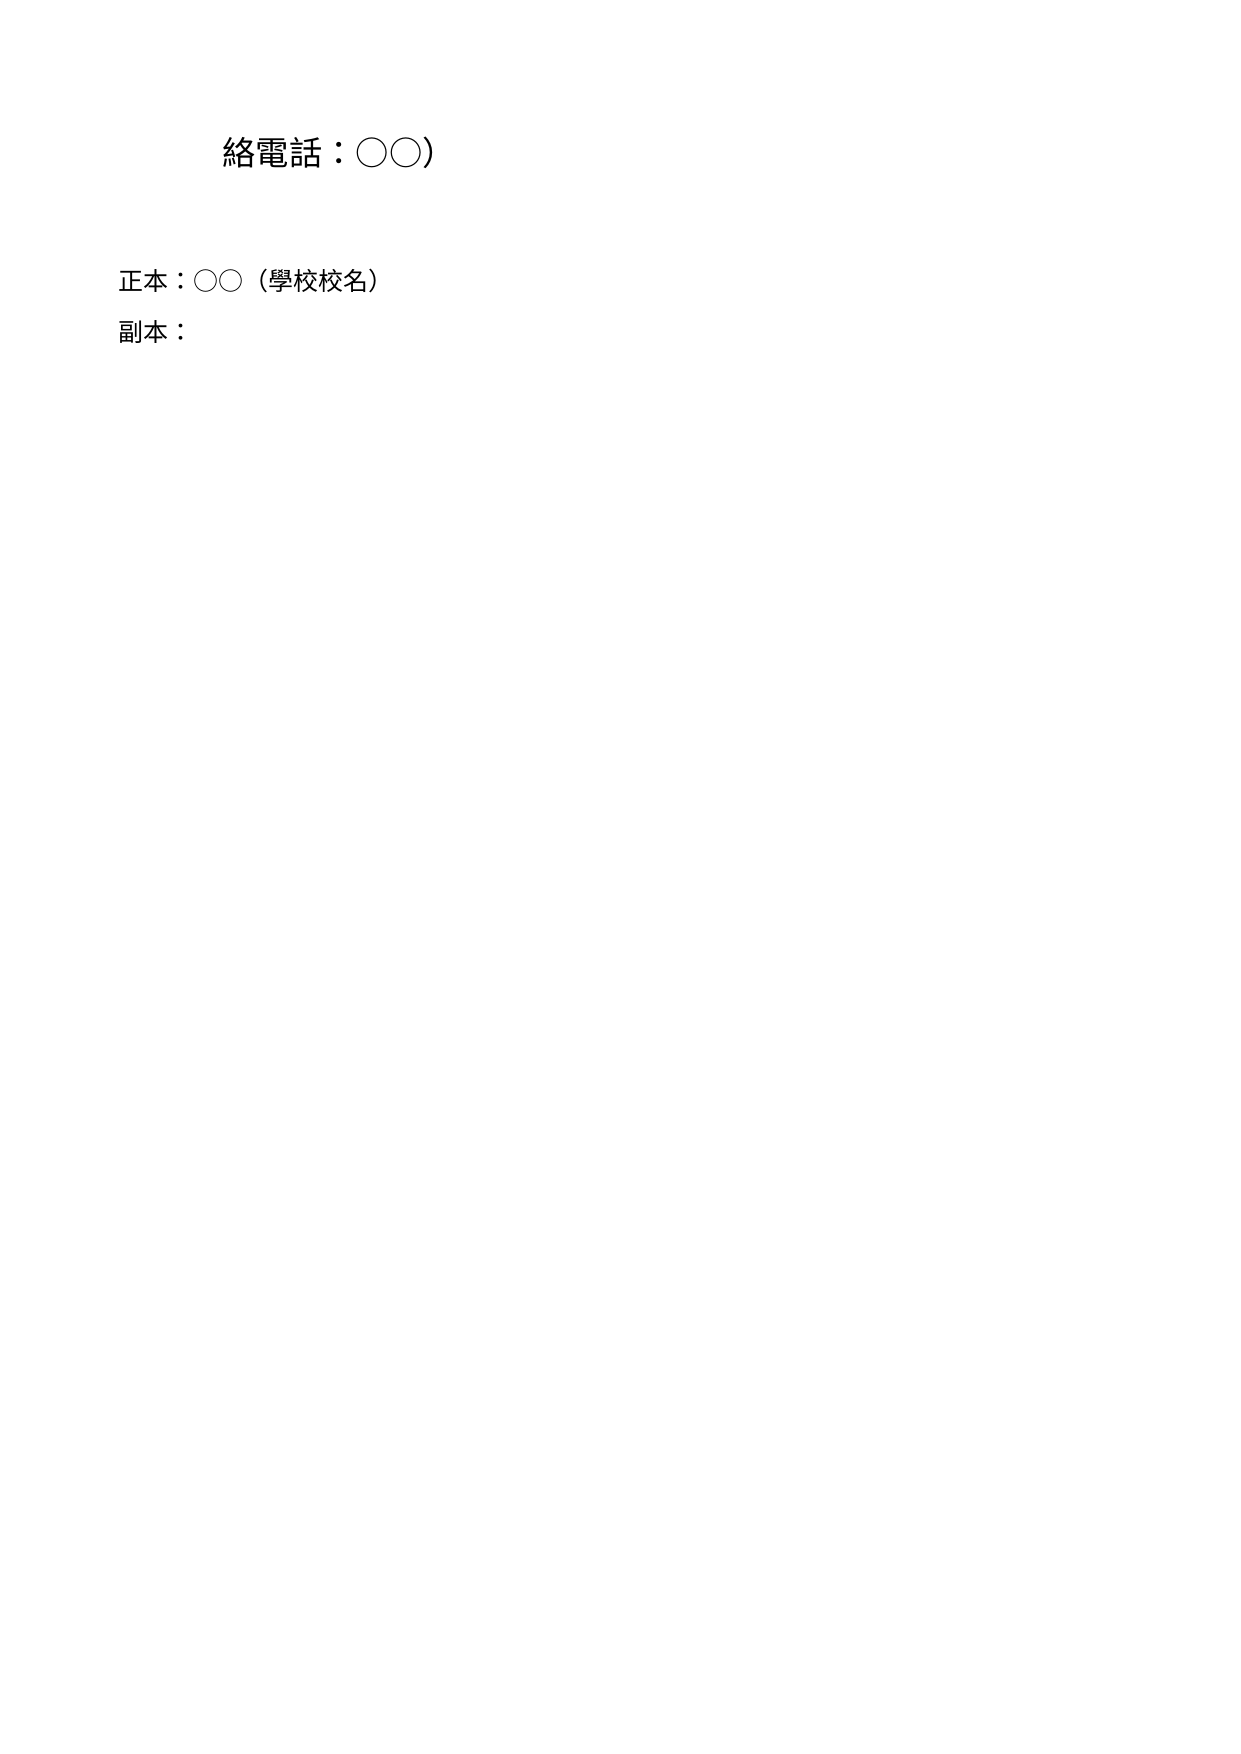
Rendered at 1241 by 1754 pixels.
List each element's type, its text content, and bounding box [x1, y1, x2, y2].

text 正本：○○（學校校名） [118, 238, 1122, 300]
text 絡電話：○○） [156, 127, 1122, 175]
text 副本： [118, 313, 1122, 349]
